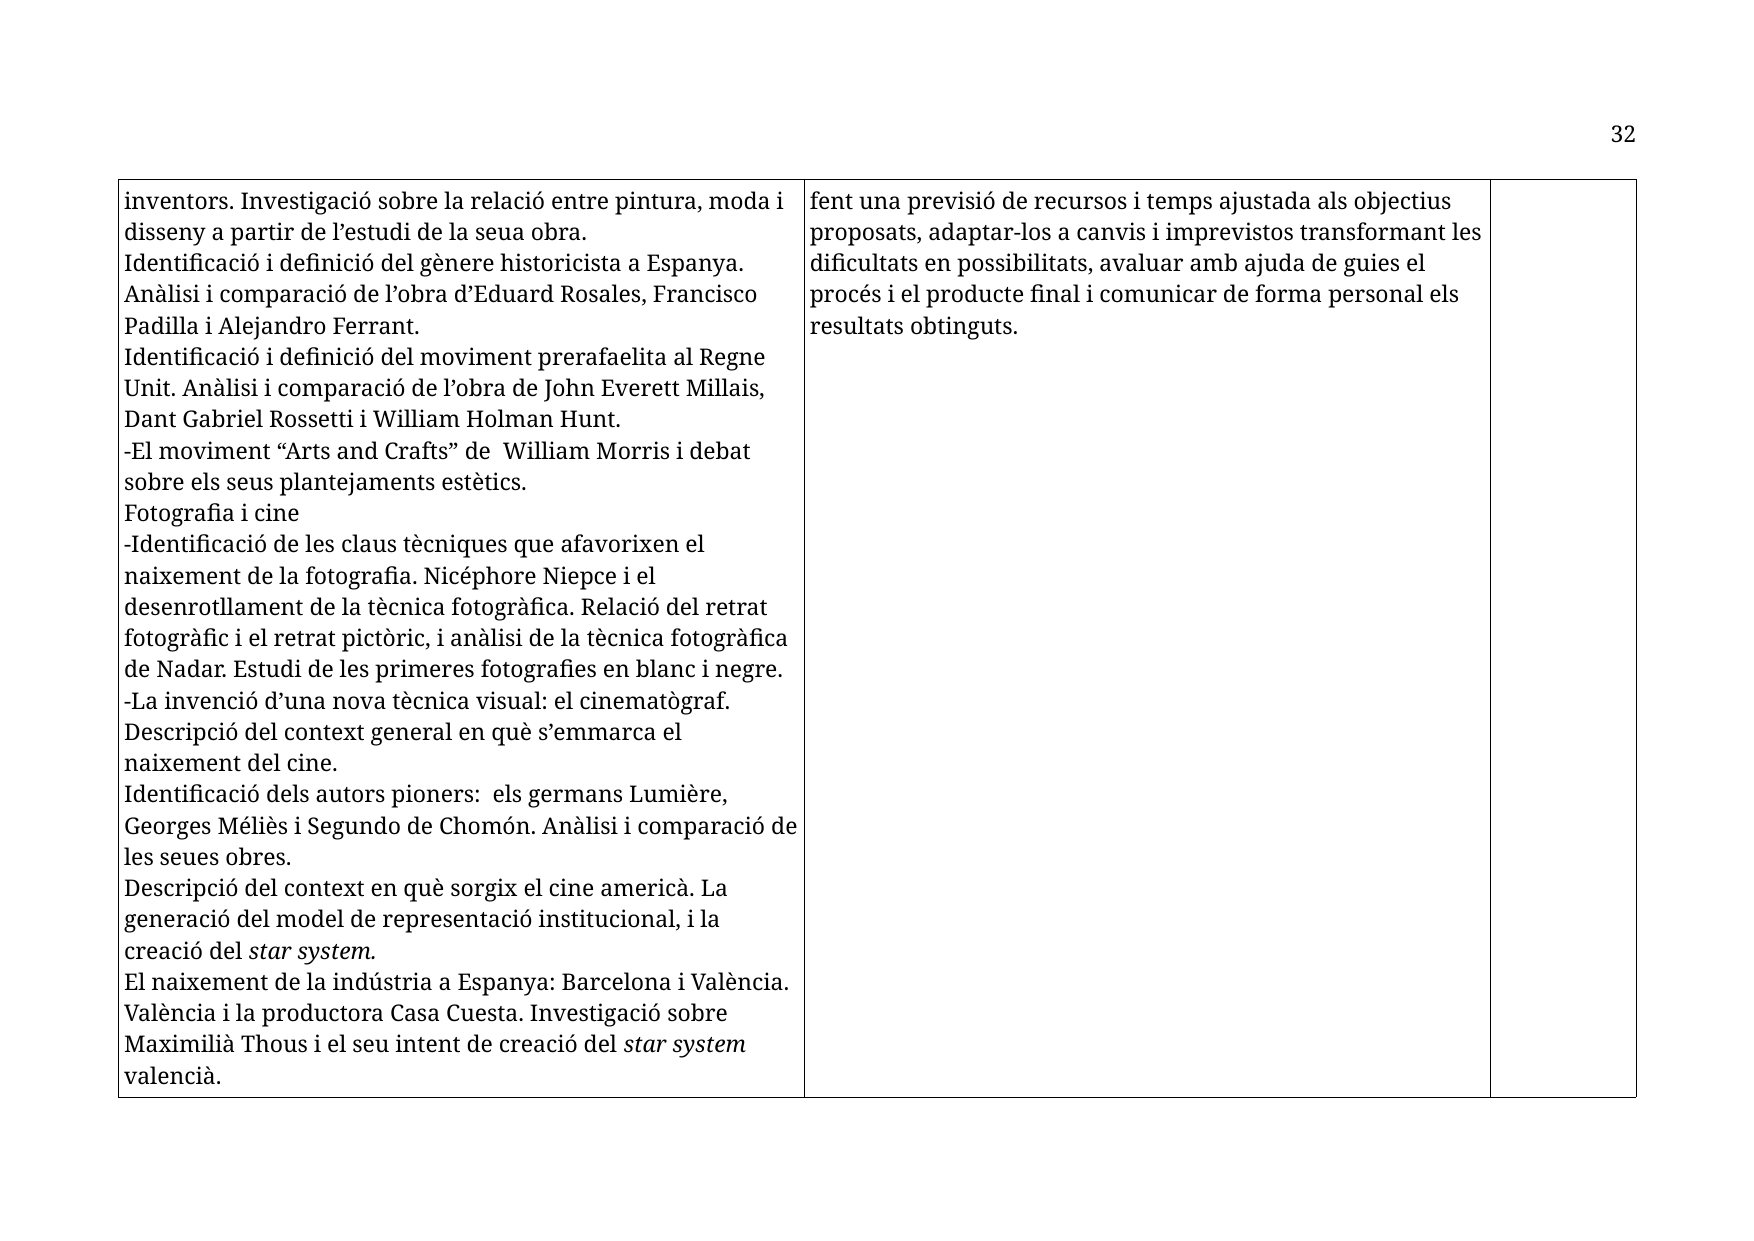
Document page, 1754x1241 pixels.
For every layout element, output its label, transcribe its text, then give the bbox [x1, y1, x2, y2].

table_cell fent una previsió de recursos i temps ajustada als objectius proposats, adaptar-los a canvis i imprevistos transformant les dificultats en possibilitats, avaluar amb ajuda de guies el procés i el producte final i comunicar de forma personal els resultats obtinguts. [805, 180, 1490, 1097]
table_cell inventors. Investigació sobre la relació entre pintura, moda i disseny a partir de l’estudi de la seua obra. Identificació i definició del gènere historicista a Espanya. Anàlisi i comparació de l’obra d’Eduard Rosales, Francisco Padilla i Alejandro Ferrant. Identificació i definició del moviment prerafaelita al Regne Unit. Anàlisi i comparació de l’obra de John Everett Millais, Dant Gabriel Rossetti i William Holman Hunt. -El moviment “Arts and Crafts” de William Morris i debat sobre els seus plantejaments estètics. Fotografia i cine -Identificació de les claus tècniques que afavorixen el naixement de la fotografia. Nicéphore Niepce i el desenrotllament de la tècnica fotogràfica. Relació del retrat fotogràfic i el retrat pictòric, i anàlisi de la tècnica fotogràfica de Nadar. Estudi de les primeres fotografies en blanc i negre. -La invenció d’una nova tècnica visual: el cinematògraf. Descripció del context general en què s’emmarca el naixement del cine. Identificació dels autors pioners: els germans Lumière, Georges Méliès i Segundo de Chomón. Anàlisi i comparació de les seues obres. Descripció del context en què sorgix el cine americà. La generació del model de representació institucional, i la creació del star system. El naixement de la indústria a Espanya: Barcelona i València. València i la productora Casa Cuesta. Investigació sobre Maximilià Thous i el seu intent de creació del star system valencià. [119, 180, 804, 1097]
table_cell [1491, 180, 1636, 1097]
